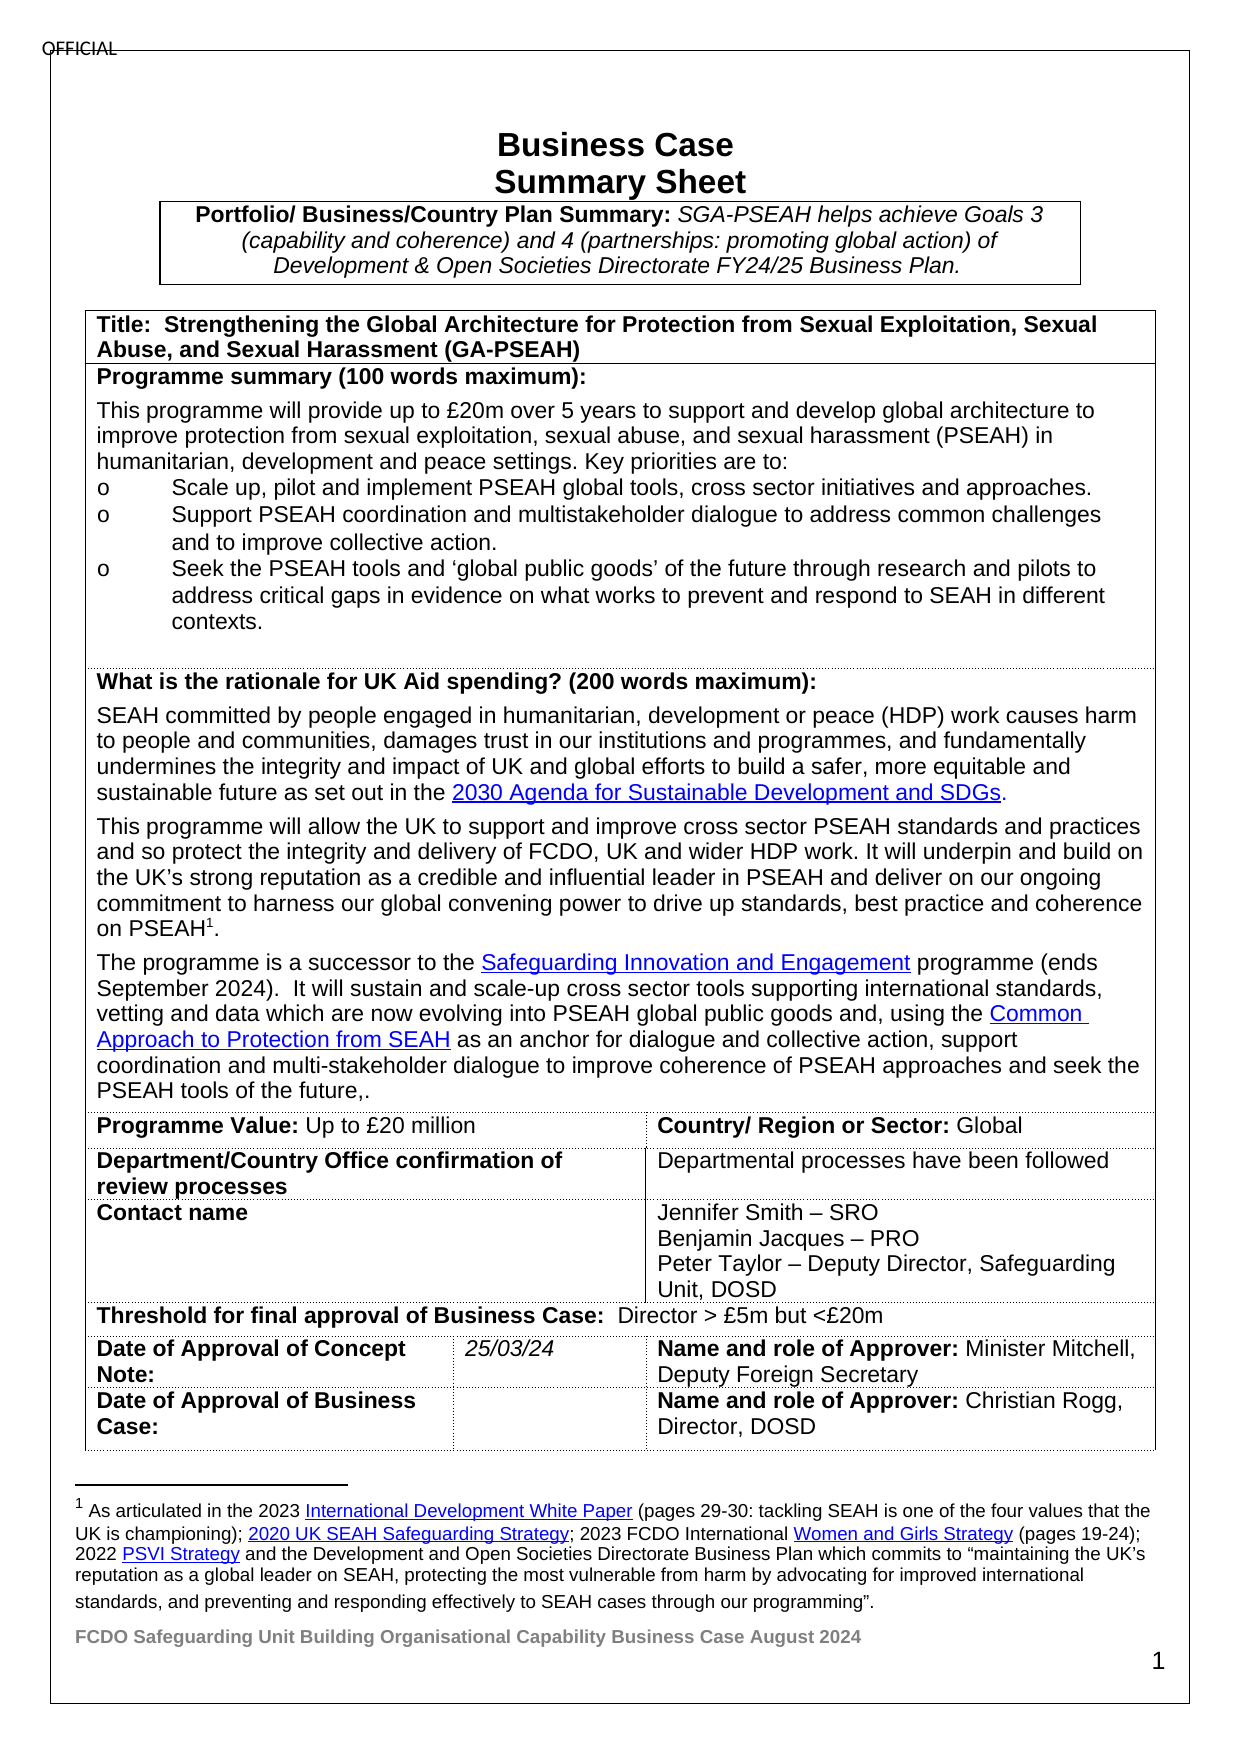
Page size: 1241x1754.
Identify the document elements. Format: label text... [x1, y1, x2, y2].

table_cell Name and role of Approver: Christian Rogg, Director, DOSD [646, 1387, 1155, 1450]
table_cell [454, 1387, 646, 1450]
table_cell Department/Country Office confirmation of review processes [86, 1148, 645, 1199]
table_cell Jennifer Smith – SRO Benjamin Jacques – PRO Peter Taylor – Deputy Director, Safeguarding Unit, DOSD [646, 1199, 1155, 1302]
table_cell Country/ Region or Sector: Global [646, 1112, 1155, 1147]
text Business Case [75, 126, 1165, 163]
table_cell Threshold for final approval of Business Case: Director > £5m but <£20m [86, 1302, 1155, 1336]
table_cell Name and role of Approver: Minister Mitchell, Deputy Foreign Secretary [646, 1336, 1155, 1387]
table_cell Contact name [86, 1199, 645, 1302]
table_cell Departmental processes have been followed [646, 1148, 1155, 1199]
table_cell Date of Approval of Concept Note: [86, 1336, 454, 1387]
table_header Title: Strengthening the Global Architecture for Protection from Sexual Exploitation, Sexual Abuse, and Sexual Harassment (GA-PSEAH) [86, 311, 1155, 363]
table_cell What is the rationale for UK Aid spending? (200 words maximum): SEAH committed by people engaged in humanitarian, development or peace (HDP) work causes harm to people and communities, damages trust in our institutions and programmes, and fundamentally undermines the integrity and impact of UK and global efforts to build a safer, more equitable and sustainable future as set out in the 2030 Agenda for Sustainable Development and SDGs. This programme will allow the UK to support and improve cross sector PSEAH standards and practices and so protect the integrity and delivery of FCDO, UK and wider HDP work. It will underpin and build on the UK’s strong reputation as a credible and influential leader in PSEAH and deliver on our ongoing commitment to harness our global convening power to drive up standards, best practice and coherence on PSEAH. The programme is a successor to the Safeguarding Innovation and Engagement programme (ends September 2024). It will sustain and scale-up cross sector tools supporting international standards, vetting and data which are now evolving into PSEAH global public goods and, using the Common Approach to Protection from SEAH as an anchor for dialogue and collective action, support coordination and multi-stakeholder dialogue to improve coherence of PSEAH approaches and seek the PSEAH tools of the future,. [86, 668, 1155, 1112]
table_cell 25/03/24 [454, 1336, 646, 1387]
table_header Portfolio/ Business/Country Plan Summary: SGA-PSEAH helps achieve Goals 3 (capability and coherence) and 4 (partnerships: promoting global action) of Development & Open Societies Directorate FY24/25 Business Plan. [161, 202, 1080, 284]
table_cell Programme Value: Up to £20 million [86, 1112, 646, 1147]
table_cell Programme summary (100 words maximum): This programme will provide up to £20m over 5 years to support and develop global architecture to improve protection from sexual exploitation, sexual abuse, and sexual harassment (PSEAH) in humanitarian, development and peace settings. Key priorities are to: Scale up, pilot and implement PSEAH global tools, cross sector initiatives and approaches. Support PSEAH coordination and multistakeholder dialogue to address common challenges and to improve collective action. Seek the PSEAH tools and ‘global public goods’ of the future through research and pilots to address critical gaps in evidence on what works to prevent and respond to SEAH in different contexts. [86, 364, 1155, 668]
table_cell Date of Approval of Business Case: [86, 1387, 454, 1450]
text Summary Sheet [75, 163, 1165, 201]
